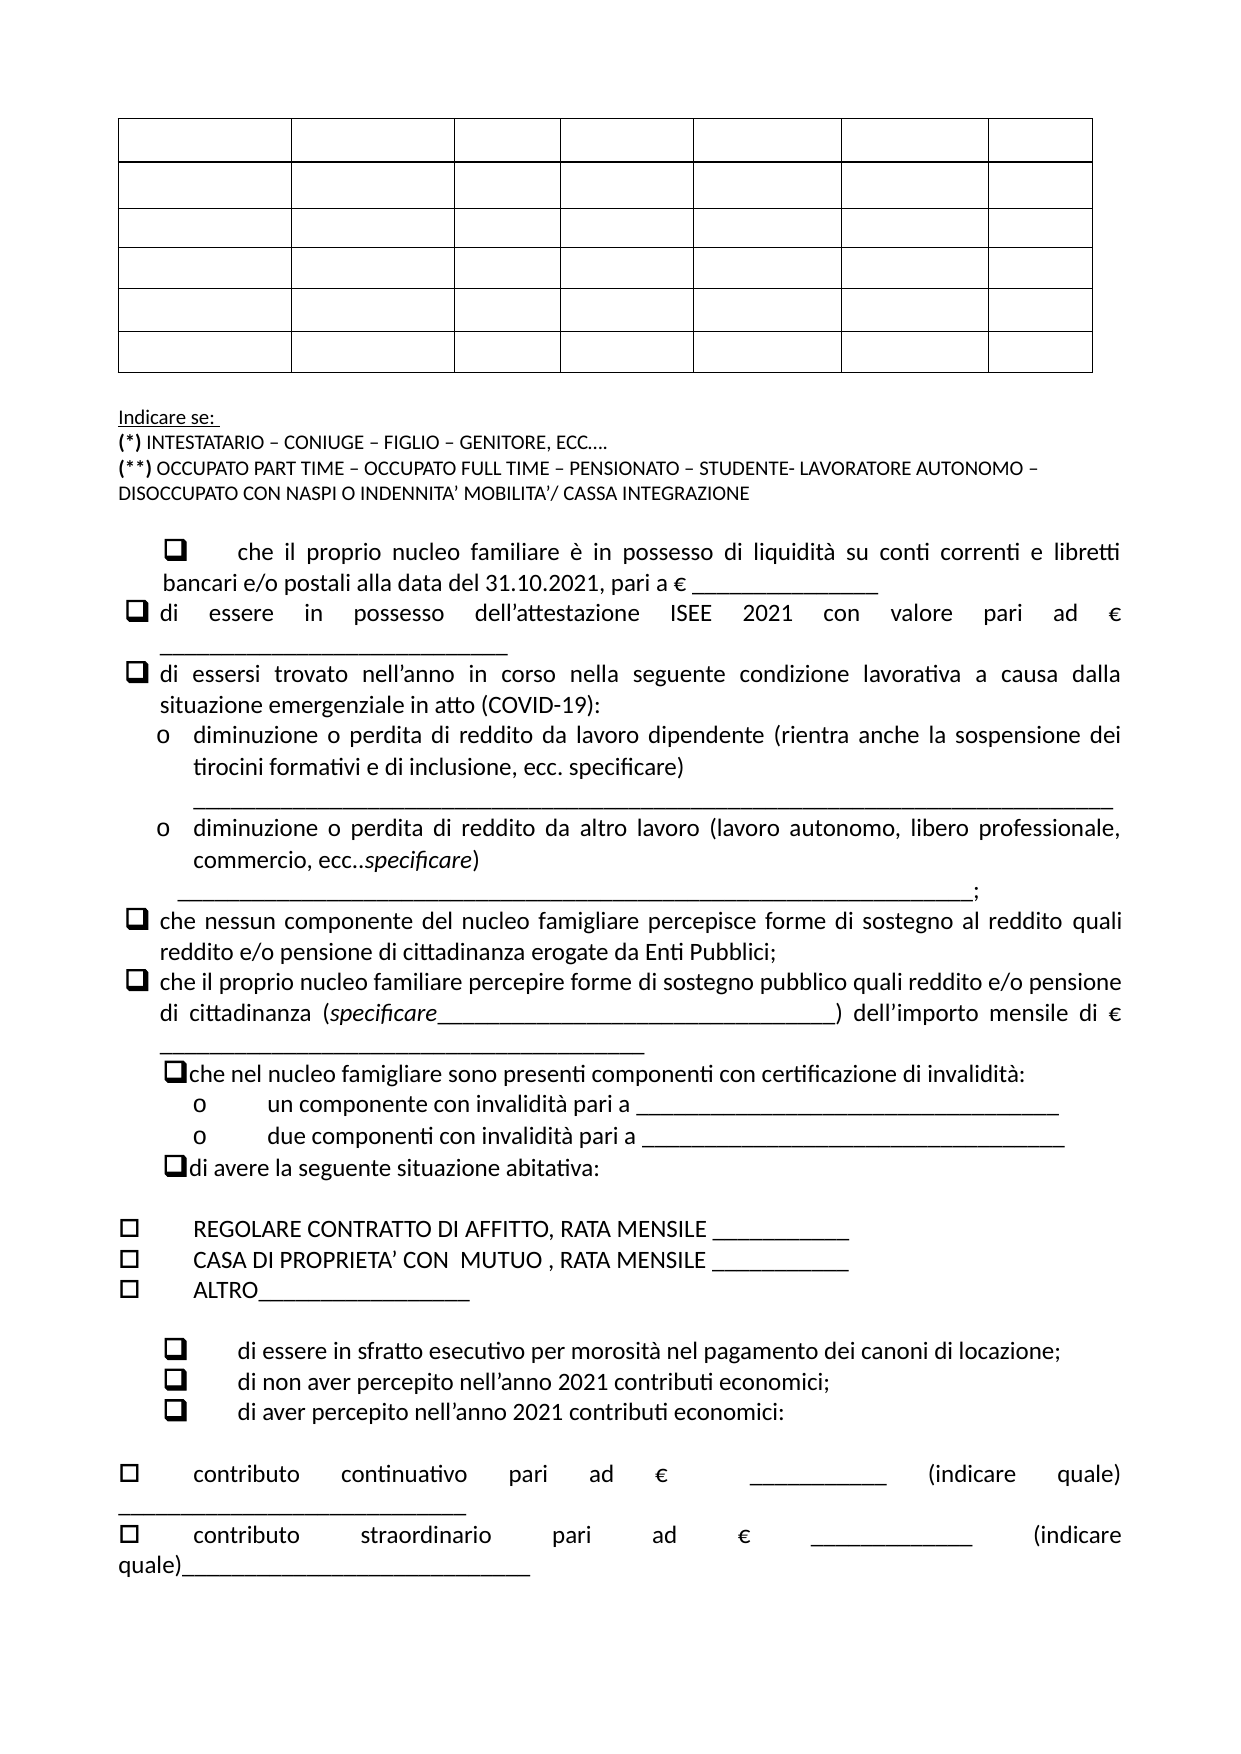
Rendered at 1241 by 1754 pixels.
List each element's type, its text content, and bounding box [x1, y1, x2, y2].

table_cell [694, 289, 841, 331]
list contributo continuativo pari ad € ___________ (indicare quale) ____________________________ [118, 1458, 1122, 1519]
table_cell [989, 332, 1092, 372]
table_cell [561, 289, 693, 331]
text ________________________________________________________________; [177, 874, 1122, 905]
table_cell [455, 248, 560, 288]
table_cell [561, 248, 693, 288]
text Indicare se: [118, 404, 1181, 429]
list un componente con invalidità pari a __________________________________ [192, 1088, 1122, 1120]
table_cell [842, 209, 988, 247]
list di essere in sfratto esecutivo per morosità nel pagamento dei canoni di locazione; [162, 1335, 1122, 1366]
table_cell [455, 289, 560, 331]
table_cell [842, 332, 988, 372]
table_cell [694, 209, 841, 247]
table_cell [989, 163, 1092, 208]
list di aver percepito nell’anno 2021 contributi economici: [162, 1397, 1122, 1427]
table_cell [119, 163, 291, 208]
table_cell [119, 289, 291, 331]
list contributo straordinario pari ad € _____________ (indicare quale)____________________________ [118, 1519, 1122, 1580]
table_cell [989, 289, 1092, 331]
list di avere la seguente situazione abitativa: [162, 1152, 1181, 1183]
text DISOCCUPATO CON NASPI O INDENNITA’ MOBILITA’/ CASSA INTEGRAZIONE [118, 480, 1181, 506]
table_cell [842, 248, 988, 288]
table_cell [455, 163, 560, 208]
table_cell [694, 332, 841, 372]
table_cell [292, 248, 454, 288]
table_cell [119, 332, 291, 372]
table_cell [989, 119, 1092, 161]
table_cell [561, 209, 693, 247]
table_cell [561, 119, 693, 161]
table_cell [292, 119, 454, 161]
list diminuzione o perdita di reddito da lavoro dipendente (rientra anche la sospensione dei tirocini formativi e di inclusione, ecc. specificare) [156, 719, 1122, 782]
text (**) OCCUPATO PART TIME – OCCUPATO FULL TIME – PENSIONATO – STUDENTE- LAVORATORE AUTONOMO – [118, 455, 1181, 480]
table_cell [455, 119, 560, 161]
table_cell [694, 248, 841, 288]
table_cell [694, 119, 841, 161]
text __________________________________________________________________________ [193, 782, 1122, 812]
table_cell [989, 248, 1092, 288]
list CASA DI PROPRIETA’ CON MUTUO , RATA MENSILE ___________ [118, 1244, 1181, 1274]
table_cell [842, 289, 988, 331]
table_cell [561, 332, 693, 372]
table_cell [455, 209, 560, 247]
list che nel nucleo famigliare sono presenti componenti con certificazione di invalidità: [162, 1058, 1181, 1088]
table_cell [455, 332, 560, 372]
list che il proprio nucleo familiare è in possesso di liquidità su conti correnti e libretti bancari e/o postali alla data del 31.10.2021, pari a € _______________ [162, 536, 1122, 597]
table_cell [292, 332, 454, 372]
table_cell [561, 163, 693, 208]
table_cell [292, 163, 454, 208]
table_cell [119, 209, 291, 247]
table_cell [842, 119, 988, 161]
list di essere in possesso dell’attestazione ISEE 2021 con valore pari ad € ____________________________ [124, 597, 1122, 658]
text (*) INTESTATARIO – CONIUGE – FIGLIO – GENITORE, ECC…. [118, 429, 1181, 455]
list che il proprio nucleo familiare percepire forme di sostegno pubblico quali reddito e/o pensione di cittadinanza (specificare________________________________) dell’importo mensile di € _______________________________________ [124, 966, 1122, 1058]
list ALTRO_________________ [118, 1274, 1181, 1305]
list due componenti con invalidità pari a __________________________________ [192, 1120, 1122, 1152]
list di non aver percepito nell’anno 2021 contributi economici; [162, 1366, 1122, 1397]
table_cell [694, 163, 841, 208]
table_cell [292, 209, 454, 247]
list REGOLARE CONTRATTO DI AFFITTO, RATA MENSILE ___________ [118, 1213, 1181, 1244]
table_cell [119, 119, 291, 161]
table_cell [989, 209, 1092, 247]
table_cell [119, 248, 291, 288]
table_cell [292, 289, 454, 331]
table_cell [842, 163, 988, 208]
list che nessun componente del nucleo famigliare percepisce forme di sostegno al reddito quali reddito e/o pensione di cittadinanza erogate da Enti Pubblici; [124, 905, 1122, 966]
list diminuzione o perdita di reddito da altro lavoro (lavoro autonomo, libero professionale, commercio, ecc..specificare) [156, 812, 1122, 874]
list di essersi trovato nell’anno in corso nella seguente condizione lavorativa a causa dalla situazione emergenziale in atto (COVID-19): [124, 658, 1122, 719]
